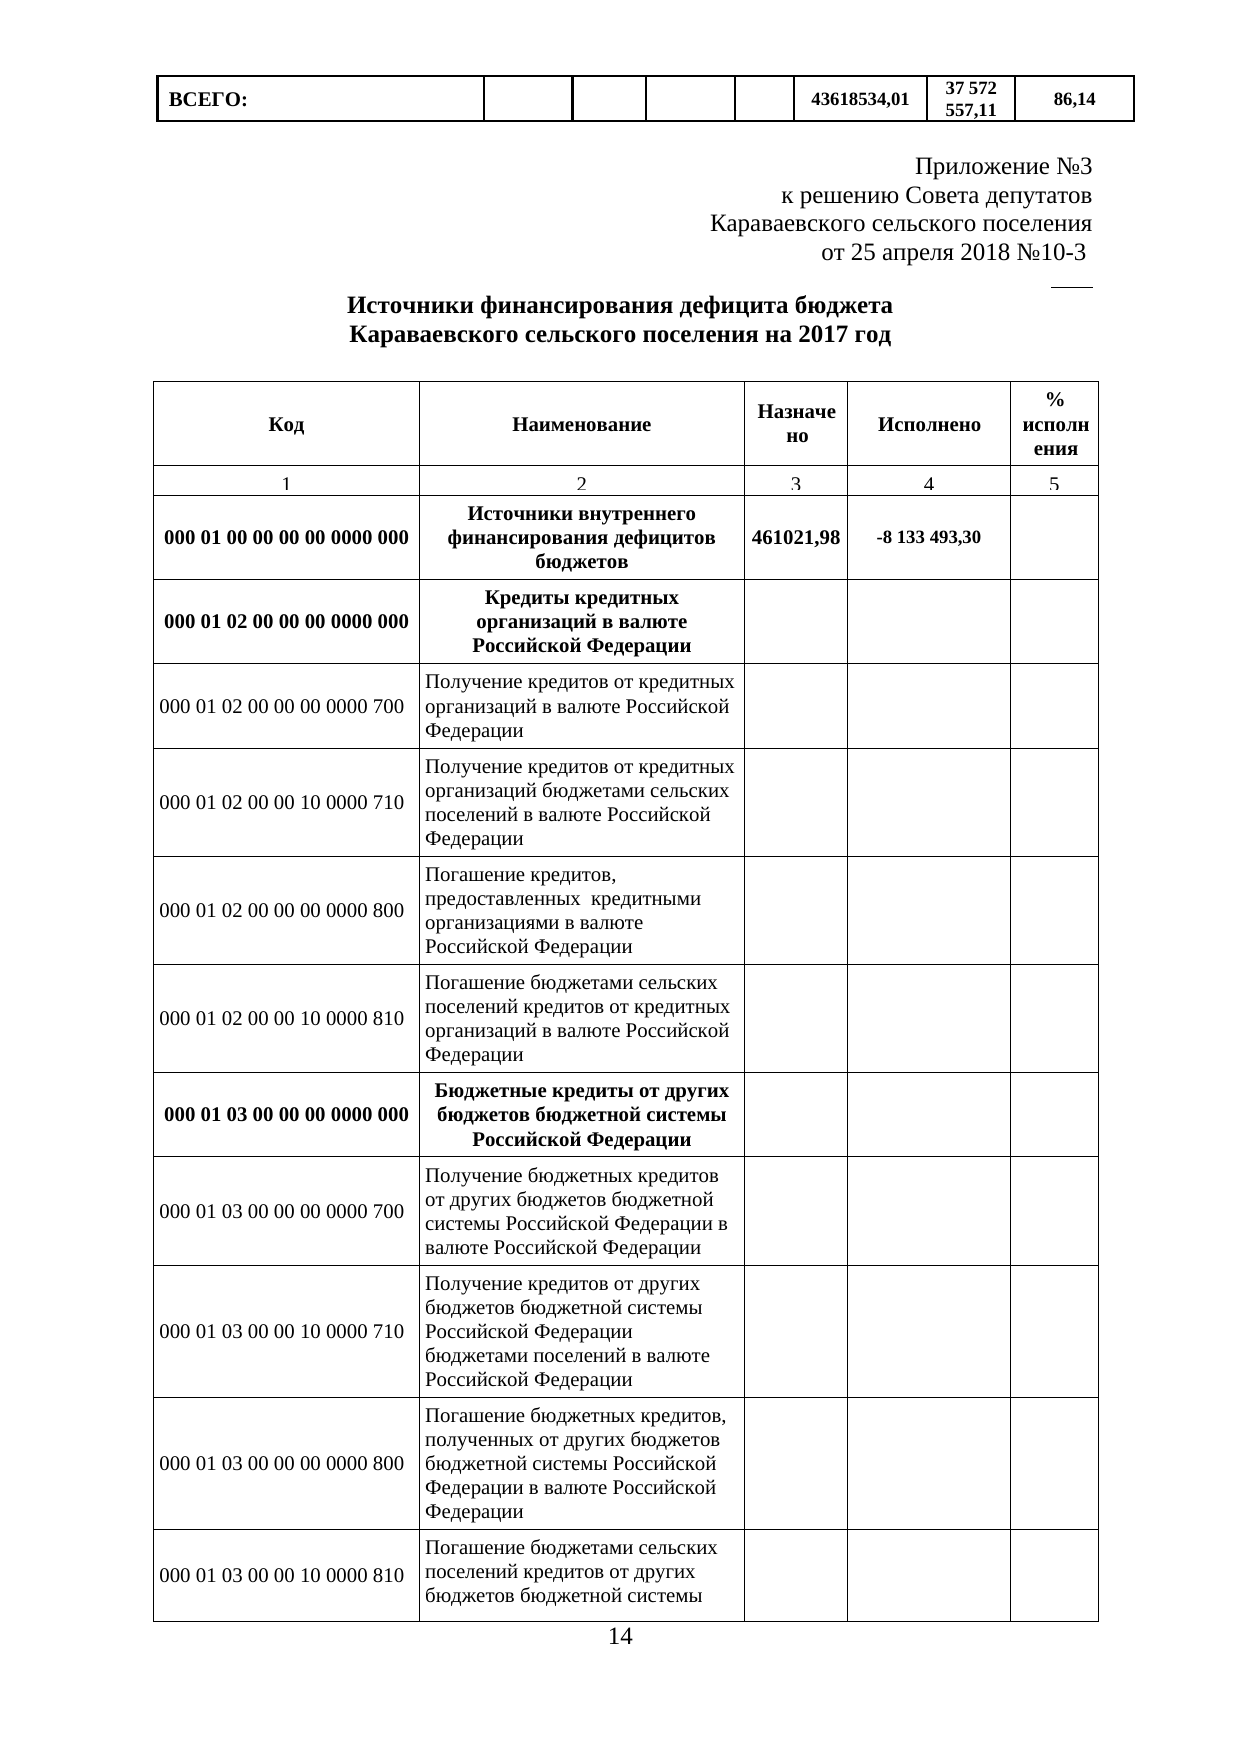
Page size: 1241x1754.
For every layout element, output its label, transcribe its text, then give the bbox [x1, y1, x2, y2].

table_cell [848, 1266, 1010, 1397]
table_cell 86,14 [1016, 77, 1133, 120]
table_cell Получение кредитов от кредитных организаций в валюте Российской Федерации [420, 664, 744, 747]
table_cell Источники внутреннего финансирования дефицитов бюджетов [420, 496, 744, 579]
table_cell ВСЕГО: [159, 77, 483, 120]
table_cell [1011, 1398, 1098, 1529]
table_cell [1011, 580, 1098, 663]
table_cell -8 133 493,30 [848, 496, 1010, 579]
table_cell [848, 749, 1010, 856]
table_cell [647, 77, 734, 120]
table_cell [745, 965, 847, 1072]
table_cell [745, 1530, 847, 1621]
table_cell 000 01 03 00 00 10 0000 810 [154, 1530, 419, 1621]
table_cell [1011, 496, 1098, 579]
table_cell Получение кредитов от кредитных организаций бюджетами сельских поселений в валюте Российской Федерации [420, 749, 744, 856]
table_header Исполнено [848, 382, 1010, 465]
table_cell Получение бюджетных кредитов от других бюджетов бюджетной системы Российской Федерации в валюте Российской Федерации [420, 1157, 744, 1264]
table_cell [1011, 1530, 1098, 1621]
table_cell [848, 965, 1010, 1072]
table_cell [736, 77, 793, 120]
table_cell Получение кредитов от других бюджетов бюджетной системы Российской Федерации бюджетами поселений в валюте Российской Федерации [420, 1266, 744, 1397]
table_cell [485, 77, 571, 120]
table_cell Погашение бюджетами сельских поселений кредитов от кредитных организаций в валюте Российской Федерации [420, 965, 744, 1072]
table_cell [745, 664, 847, 747]
table_cell [745, 749, 847, 856]
table_cell 461021,98 [745, 496, 847, 579]
table_cell [1011, 664, 1098, 747]
table_cell [745, 580, 847, 663]
table_cell [745, 1266, 847, 1397]
table_cell Погашение бюджетных кредитов, полученных от других бюджетов бюджетной системы Российской Федерации в валюте Российской Федерации [420, 1398, 744, 1529]
table_cell [1011, 1073, 1098, 1156]
table_cell 000 01 03 00 00 00 0000 700 [154, 1157, 419, 1264]
table_cell 43618534,01 [795, 77, 926, 120]
text Приложение №3 [148, 151, 1092, 180]
table_cell Бюджетные кредиты от других бюджетов бюджетной системы Российской Федерации [420, 1073, 744, 1156]
table_header Наименование [420, 382, 744, 465]
table_cell Погашение кредитов, предоставленных кредитными организациями в валюте Российской Федерации [420, 857, 744, 964]
table_cell [1011, 1266, 1098, 1397]
table_header % исполнения [1011, 382, 1098, 465]
table_cell 000 01 03 00 00 10 0000 710 [154, 1266, 419, 1397]
table_cell Погашение бюджетами сельских поселений кредитов от других бюджетов бюджетной системы [420, 1530, 744, 1621]
text Караваевского сельского поселения на 2017 год [148, 319, 1092, 348]
table_cell 1 [154, 466, 419, 495]
table_cell 000 01 03 00 00 00 0000 000 [154, 1073, 419, 1156]
table_cell 000 01 02 00 00 10 0000 810 [154, 965, 419, 1072]
table_cell [848, 857, 1010, 964]
table_cell 5 [1011, 466, 1098, 495]
table_header Код [154, 382, 419, 465]
table_cell [1011, 965, 1098, 1072]
text к решению Совета депутатов [148, 180, 1092, 208]
table_header Назначено [745, 382, 847, 465]
table_cell 000 01 02 00 00 00 0000 000 [154, 580, 419, 663]
table_cell 2 [420, 466, 744, 495]
table_cell [1011, 1157, 1098, 1264]
table_cell [745, 1157, 847, 1264]
table_cell [848, 1530, 1010, 1621]
text Источники финансирования дефицита бюджета [148, 290, 1092, 319]
table_cell 000 01 02 00 00 10 0000 710 [154, 749, 419, 856]
table_cell [848, 1398, 1010, 1529]
table_cell [848, 1157, 1010, 1264]
table_cell [745, 1073, 847, 1156]
table_cell [745, 1398, 847, 1529]
table_cell 000 01 03 00 00 00 0000 800 [154, 1398, 419, 1529]
table_cell [1011, 857, 1098, 964]
table_cell [745, 857, 847, 964]
table_cell 000 01 02 00 00 00 0000 700 [154, 664, 419, 747]
table_cell [1011, 749, 1098, 856]
text от 25 апреля 2018 №10-3 [148, 237, 1092, 266]
table_cell 000 01 00 00 00 00 0000 000 [154, 496, 419, 579]
table_cell [848, 664, 1010, 747]
table_cell 4 [848, 466, 1010, 495]
table_cell [848, 1073, 1010, 1156]
table_cell 37 572 557,11 [928, 77, 1014, 120]
table_cell Кредиты кредитных организаций в валюте Российской Федерации [420, 580, 744, 663]
table_cell [574, 77, 645, 120]
text Караваевского сельского поселения [148, 208, 1092, 237]
table_cell 000 01 02 00 00 00 0000 800 [154, 857, 419, 964]
table_cell [848, 580, 1010, 663]
table_cell 3 [745, 466, 847, 495]
